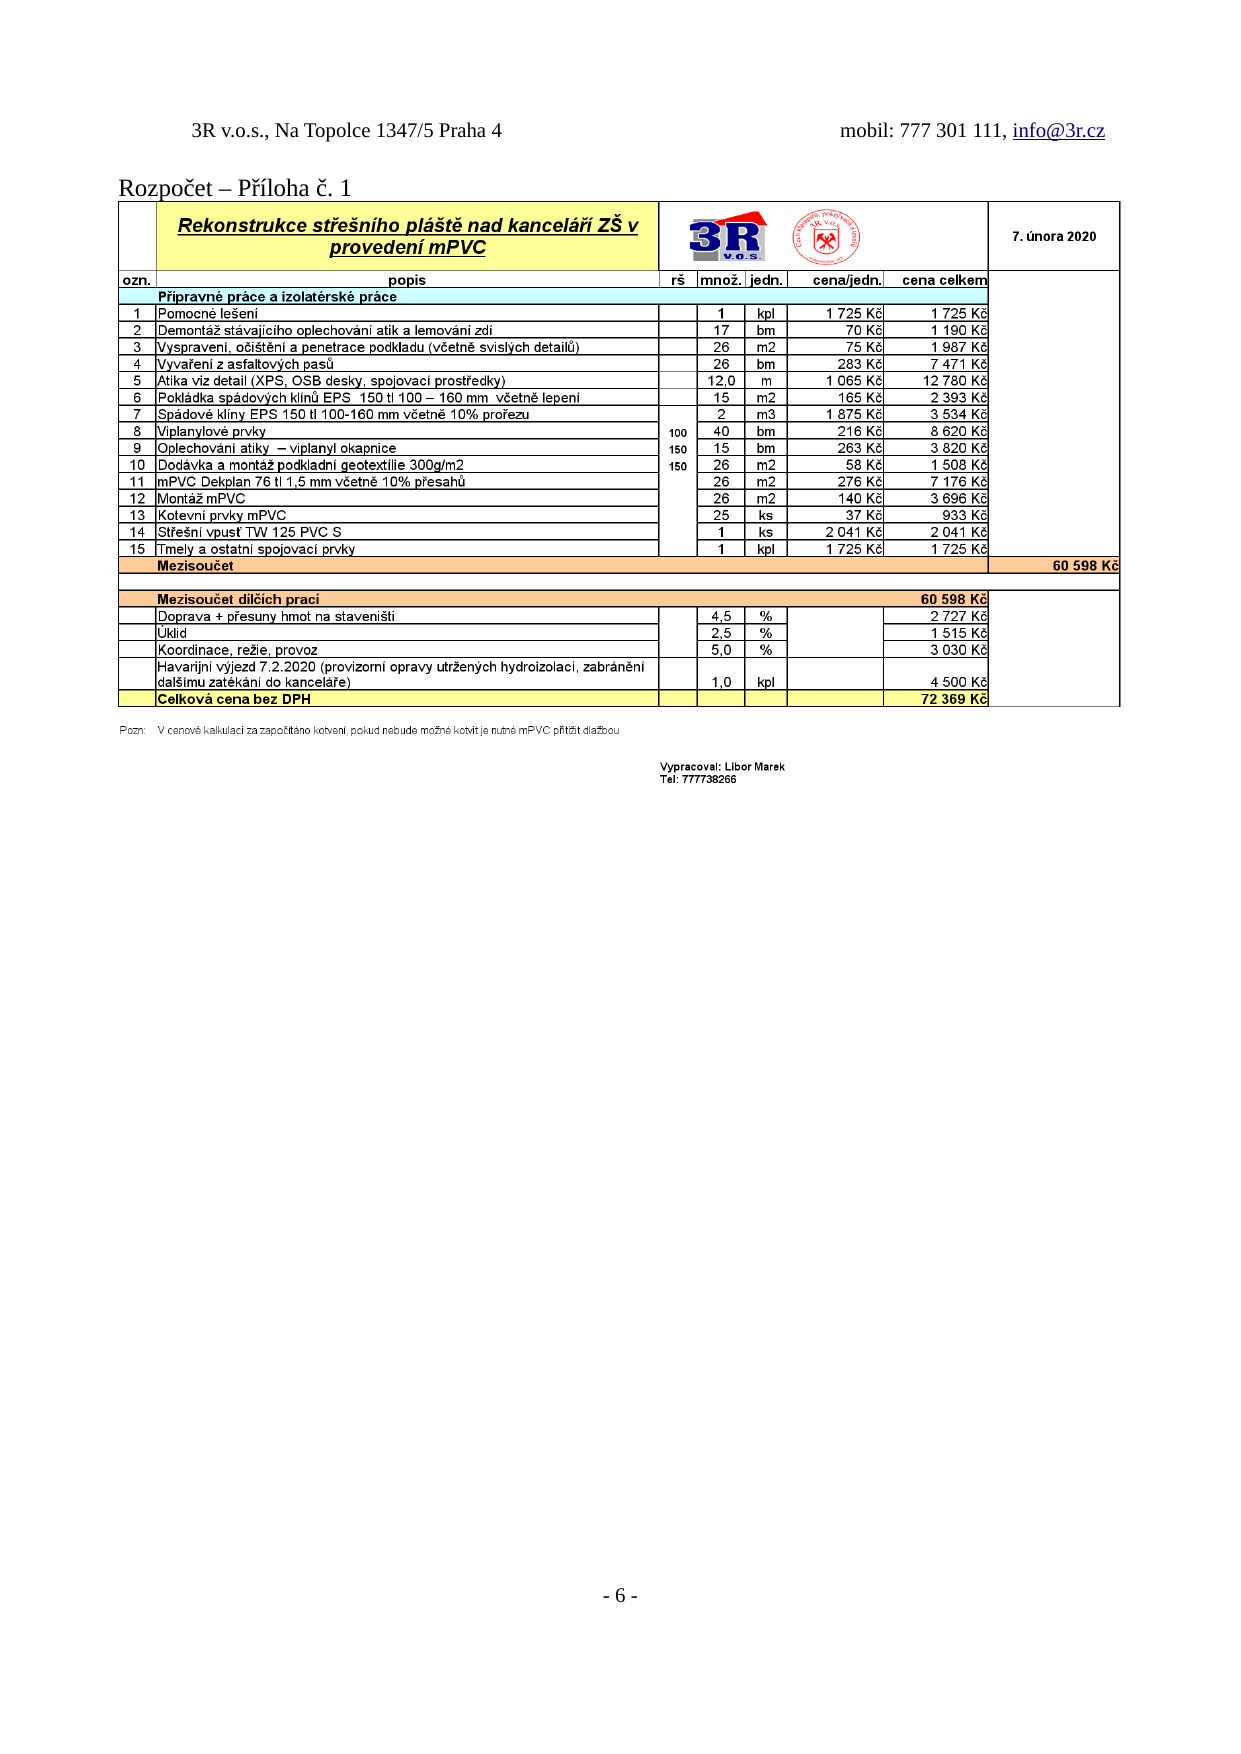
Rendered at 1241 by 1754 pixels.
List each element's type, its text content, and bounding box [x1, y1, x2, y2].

text Rozpočet – Příloha č. 1 [118, 173, 1122, 201]
